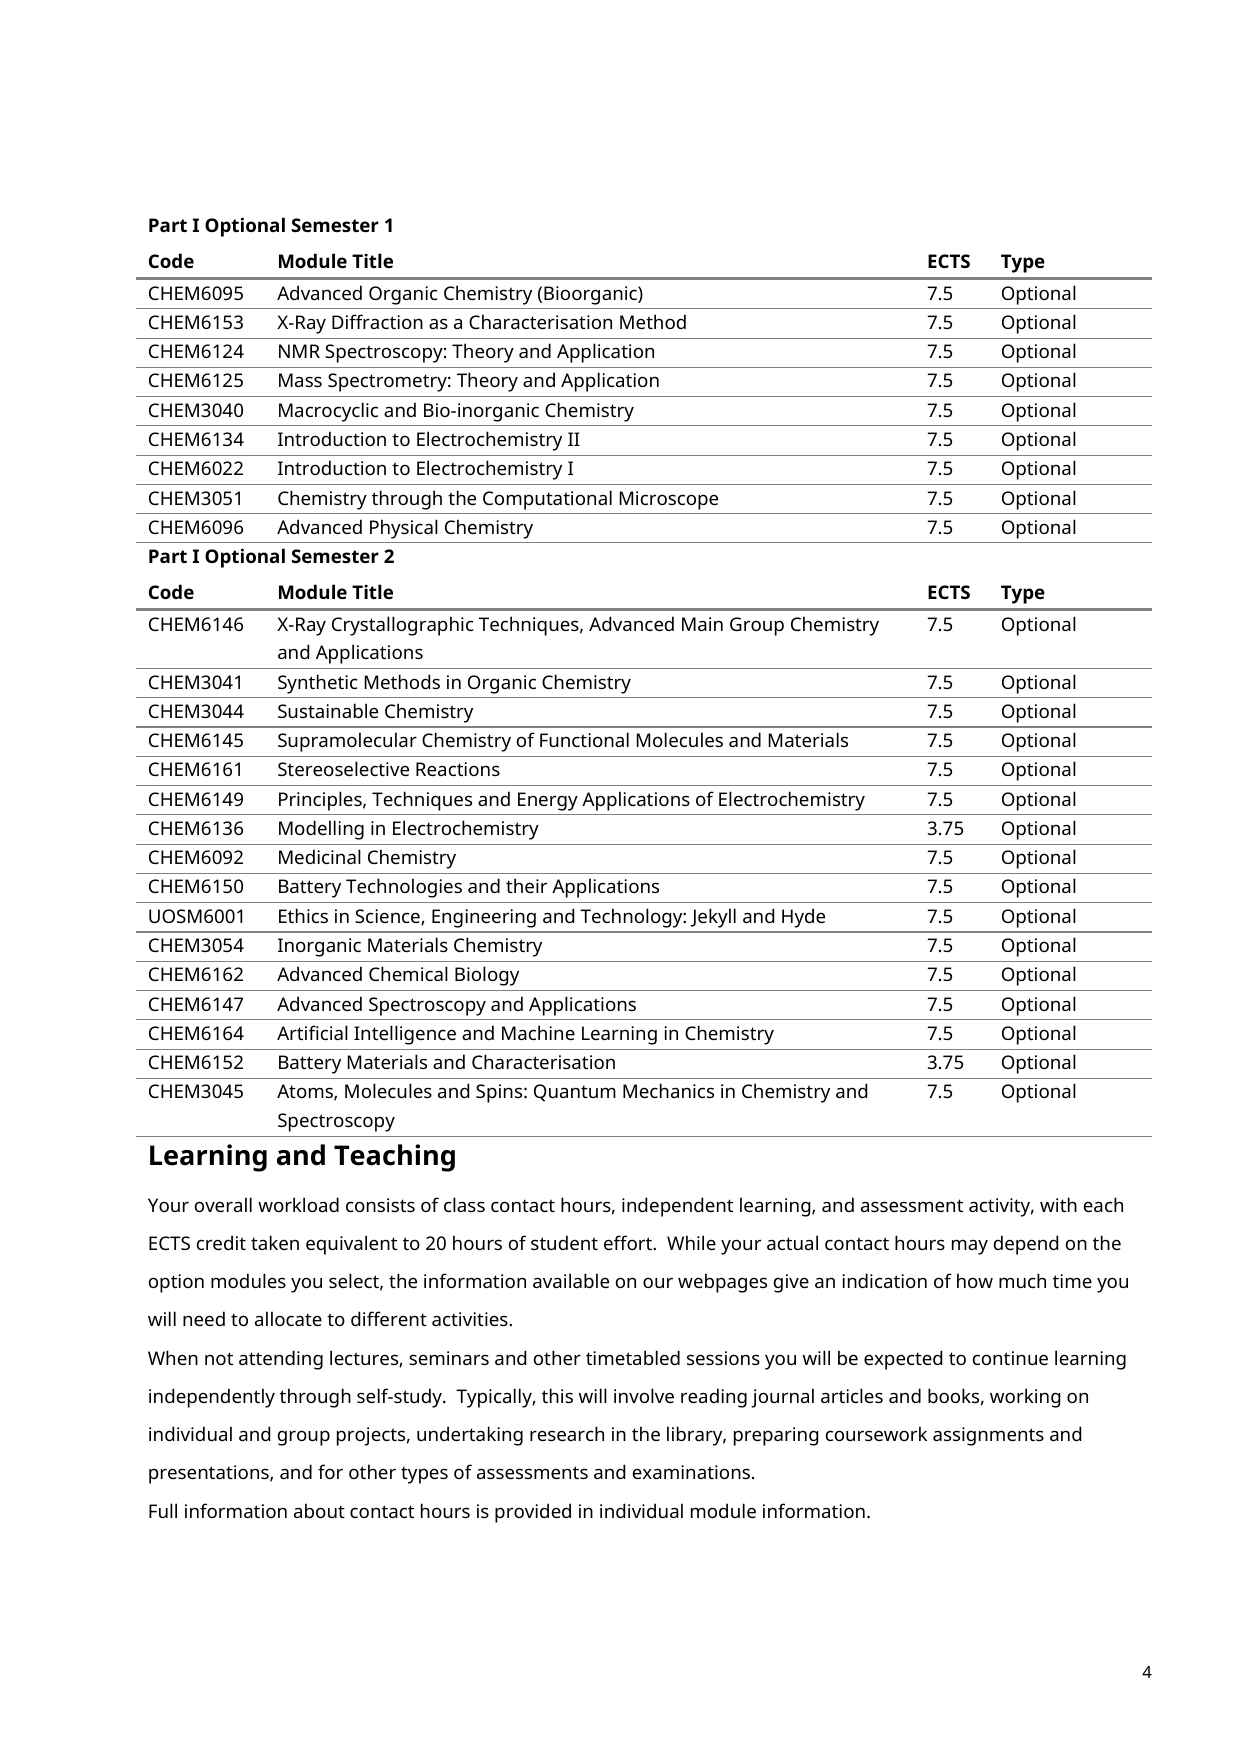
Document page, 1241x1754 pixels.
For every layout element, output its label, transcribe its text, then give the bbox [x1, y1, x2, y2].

table_cell 7.5 [916, 669, 989, 697]
table_cell 7.5 [916, 757, 989, 785]
table_cell Code [136, 249, 266, 277]
table_cell Optional [989, 368, 1152, 396]
table_cell 7.5 [916, 397, 989, 425]
table_cell Optional [989, 514, 1152, 542]
table_cell 7.5 [916, 485, 989, 513]
table_cell Optional [989, 962, 1152, 990]
table_cell 7.5 [916, 309, 989, 337]
table_cell Atoms, Molecules and Spins: Quantum Mechanics in Chemistry and Spectroscopy [266, 1079, 916, 1136]
table_cell 7.5 [916, 368, 989, 396]
table_cell CHEM3051 [136, 485, 266, 513]
subtitle Learning and Teaching [148, 1137, 1152, 1174]
table_cell 7.5 [916, 903, 989, 931]
table_cell Optional [989, 1079, 1152, 1136]
table_cell Advanced Chemical Biology [266, 962, 916, 990]
text When not attending lectures, seminars and other timetabled sessions you will be expected to continue learning independently through self-study. Typically, this will involve reading journal articles and books, working on individual and group projects, undertaking research in the library, preparing coursework assignments and presentations, and for other types of assessments and examinations. [148, 1345, 1152, 1485]
table_cell UOSM6001 [136, 903, 266, 931]
table_cell CHEM3040 [136, 397, 266, 425]
table_cell CHEM6092 [136, 845, 266, 873]
table_cell 7.5 [916, 786, 989, 814]
table_cell Battery Materials and Characterisation [266, 1050, 916, 1078]
table_cell Supramolecular Chemistry of Functional Molecules and Materials [266, 728, 916, 756]
table_cell CHEM6164 [136, 1020, 266, 1048]
table_cell CHEM6146 [136, 611, 266, 668]
table_cell Modelling in Electrochemistry [266, 815, 916, 843]
table_cell Optional [989, 485, 1152, 513]
table_cell Optional [989, 397, 1152, 425]
table_cell CHEM6134 [136, 426, 266, 454]
table_cell Battery Technologies and their Applications [266, 874, 916, 902]
table_cell Module Title [266, 249, 916, 277]
table_cell Optional [989, 339, 1152, 367]
table_cell Optional [989, 757, 1152, 785]
table_cell CHEM6136 [136, 815, 266, 843]
table_cell [136, 137, 1152, 212]
table_cell Inorganic Materials Chemistry [266, 933, 916, 961]
table_cell Stereoselective Reactions [266, 757, 916, 785]
table_cell 7.5 [916, 1020, 989, 1048]
table_cell CHEM6125 [136, 368, 266, 396]
table_cell ECTS [916, 249, 989, 277]
table_cell Optional [989, 280, 1152, 308]
table_cell 7.5 [916, 991, 989, 1019]
table_cell CHEM6147 [136, 991, 266, 1019]
table_cell CHEM3041 [136, 669, 266, 697]
table_cell 7.5 [916, 456, 989, 484]
table_cell CHEM6162 [136, 962, 266, 990]
table_cell Optional [989, 933, 1152, 961]
table_cell Introduction to Electrochemistry I [266, 456, 916, 484]
table_cell 7.5 [916, 874, 989, 902]
table_cell ECTS [916, 580, 989, 608]
table_cell Introduction to Electrochemistry II [266, 426, 916, 454]
table_cell CHEM6153 [136, 309, 266, 337]
table_cell CHEM3045 [136, 1079, 266, 1136]
table_cell Chemistry through the Computational Microscope [266, 485, 916, 513]
table_cell 3.75 [916, 1050, 989, 1078]
table_cell CHEM6145 [136, 728, 266, 756]
table_cell Medicinal Chemistry [266, 845, 916, 873]
table_cell 7.5 [916, 339, 989, 367]
table_cell Synthetic Methods in Organic Chemistry [266, 669, 916, 697]
table_cell 7.5 [916, 962, 989, 990]
table_cell 7.5 [916, 280, 989, 308]
table_cell Part I Optional Semester 2 [136, 543, 1152, 579]
table_cell 7.5 [916, 933, 989, 961]
text Full information about contact hours is provided in individual module information. [148, 1498, 1152, 1523]
table_cell Advanced Spectroscopy and Applications [266, 991, 916, 1019]
table_cell Artificial Intelligence and Machine Learning in Chemistry [266, 1020, 916, 1048]
table_cell Optional [989, 845, 1152, 873]
table_cell Principles, Techniques and Energy Applications of Electrochemistry [266, 786, 916, 814]
table_cell 7.5 [916, 514, 989, 542]
table_cell Code [136, 580, 266, 608]
table_cell Part I Optional Semester 1 [136, 212, 1152, 248]
table_cell X-Ray Crystallographic Techniques, Advanced Main Group Chemistry and Applications [266, 611, 916, 668]
table_cell Advanced Organic Chemistry (Bioorganic) [266, 280, 916, 308]
table_cell Optional [989, 309, 1152, 337]
table_cell 7.5 [916, 698, 989, 726]
table_cell Ethics in Science, Engineering and Technology: Jekyll and Hyde [266, 903, 916, 931]
table_cell 7.5 [916, 845, 989, 873]
table_cell Optional [989, 611, 1152, 668]
table_cell Mass Spectrometry: Theory and Application [266, 368, 916, 396]
table_cell NMR Spectroscopy: Theory and Application [266, 339, 916, 367]
table_cell Optional [989, 815, 1152, 843]
table_cell 7.5 [916, 1079, 989, 1136]
table_cell Type [989, 249, 1152, 277]
table_cell CHEM6149 [136, 786, 266, 814]
table_cell Optional [989, 903, 1152, 931]
table_cell Sustainable Chemistry [266, 698, 916, 726]
table_cell Macrocyclic and Bio-inorganic Chemistry [266, 397, 916, 425]
table_cell Advanced Physical Chemistry [266, 514, 916, 542]
table_cell Module Title [266, 580, 916, 608]
table_cell Optional [989, 456, 1152, 484]
table_cell Optional [989, 669, 1152, 697]
table_cell CHEM3044 [136, 698, 266, 726]
table_cell CHEM6161 [136, 757, 266, 785]
table_cell CHEM6096 [136, 514, 266, 542]
table_cell 7.5 [916, 426, 989, 454]
table_cell CHEM6124 [136, 339, 266, 367]
table_cell 7.5 [916, 611, 989, 668]
text Your overall workload consists of class contact hours, independent learning, and assessment activity, with each ECTS credit taken equivalent to 20 hours of student effort. While your actual contact hours may depend on the option modules you select, the information available on our webpages give an indication of how much time you will need to allocate to different activities. [148, 1192, 1152, 1332]
table_cell Optional [989, 991, 1152, 1019]
table_cell CHEM6152 [136, 1050, 266, 1078]
table_cell Optional [989, 786, 1152, 814]
table_cell CHEM3054 [136, 933, 266, 961]
table_cell CHEM6095 [136, 280, 266, 308]
table_cell Optional [989, 698, 1152, 726]
table_cell CHEM6022 [136, 456, 266, 484]
table_cell 3.75 [916, 815, 989, 843]
table_cell Optional [989, 1050, 1152, 1078]
table_cell Optional [989, 1020, 1152, 1048]
table_cell Optional [989, 874, 1152, 902]
table_cell Optional [989, 426, 1152, 454]
table_cell 7.5 [916, 728, 989, 756]
table_cell Optional [989, 728, 1152, 756]
table_cell X-Ray Diffraction as a Characterisation Method [266, 309, 916, 337]
table_cell CHEM6150 [136, 874, 266, 902]
table_cell Type [989, 580, 1152, 608]
